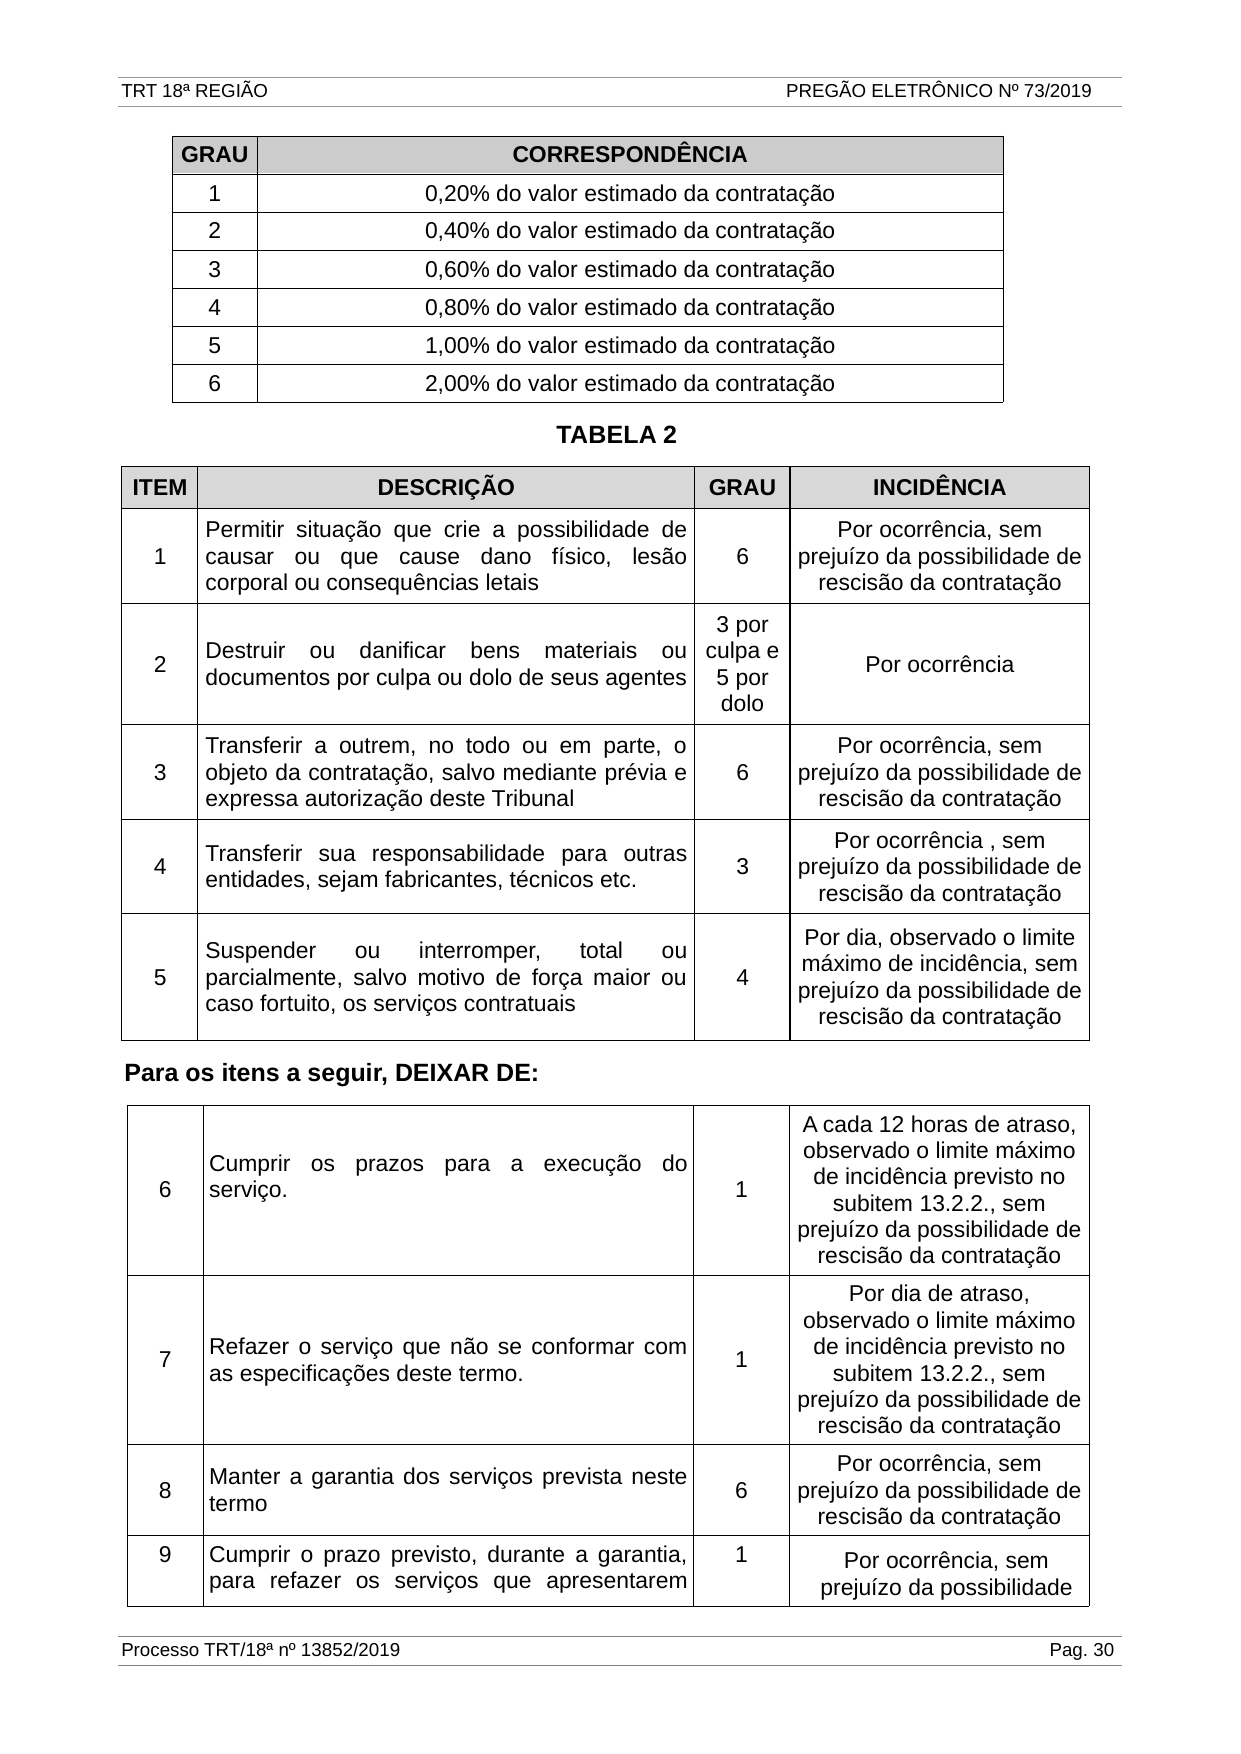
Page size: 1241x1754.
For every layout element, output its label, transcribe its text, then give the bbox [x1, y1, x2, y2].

table_cell Por ocorrência, sem prejuízo da possibilidade de rescisão da contratação [791, 509, 1089, 603]
table_cell 6 [695, 725, 789, 818]
table_header ITEM [122, 467, 197, 508]
table_cell 1 [694, 1276, 789, 1444]
table_cell 3 por culpa e 5 por dolo [695, 604, 789, 724]
table_cell 8 [128, 1445, 203, 1535]
table_cell 4 [695, 914, 789, 1039]
table_cell Permitir situação que crie a possibilidade de causar ou que cause dano físico, lesão corporal ou consequências letais [198, 509, 694, 603]
table_cell Por dia de atraso, observado o limite máximo de incidência previsto no subitem 13.2.2., sem prejuízo da possibilidade de rescisão da contratação [790, 1276, 1089, 1444]
table_cell 7 [128, 1276, 203, 1444]
table_cell 1 [694, 1536, 789, 1606]
table_cell Cumprir o prazo previsto, durante a garantia, para refazer os serviços que apresentarem [204, 1536, 693, 1606]
table_cell 1 [122, 509, 197, 603]
table_header 1 [694, 1106, 789, 1274]
table_cell 6 [694, 1445, 789, 1535]
table_cell Suspender ou interromper, total ou parcialmente, salvo motivo de força maior ou caso fortuito, os serviços contratuais [198, 914, 694, 1039]
table_cell 1,00% do valor estimado da contratação [258, 327, 1003, 364]
table_cell 5 [173, 327, 257, 364]
table_header A cada 12 horas de atraso, observado o limite máximo de incidência previsto no subitem 13.2.2., sem prejuízo da possibilidade de rescisão da contratação [790, 1106, 1089, 1274]
table_header CORRESPONDÊNCIA [258, 137, 1003, 173]
table_cell 2,00% do valor estimado da contratação [258, 365, 1003, 402]
table_header GRAU [173, 137, 257, 173]
table_cell Por ocorrência, sem prejuízo da possibilidade de rescisão da contratação [790, 1445, 1089, 1535]
table_cell Destruir ou danificar bens materiais ou documentos por culpa ou dolo de seus agentes [198, 604, 694, 724]
table_cell 3 [122, 725, 197, 818]
text TABELA 2 [118, 419, 1122, 448]
table_cell 4 [122, 820, 197, 913]
table_cell 0,40% do valor estimado da contratação [258, 213, 1003, 249]
table_cell 6 [173, 365, 257, 402]
table_cell 5 [122, 914, 197, 1039]
table_cell Por ocorrência , sem prejuízo da possibilidade de rescisão da contratação [791, 820, 1089, 913]
table_cell 0,20% do valor estimado da contratação [258, 175, 1003, 212]
table_cell 4 [173, 289, 257, 326]
table_header INCIDÊNCIA [791, 467, 1089, 508]
table_cell 3 [173, 251, 257, 288]
table_cell Por ocorrência, sem prejuízo da possibilidade [790, 1536, 1089, 1606]
table_cell Manter a garantia dos serviços prevista neste termo [204, 1445, 693, 1535]
table_cell 2 [173, 213, 257, 249]
table_cell Por ocorrência [791, 604, 1089, 724]
table_cell 0,60% do valor estimado da contratação [258, 251, 1003, 288]
table_header DESCRIÇÃO [198, 467, 694, 508]
table_cell Por ocorrência, sem prejuízo da possibilidade de rescisão da contratação [791, 725, 1089, 818]
table_cell Refazer o serviço que não se conformar com as especificações deste termo. [204, 1276, 693, 1444]
text Para os itens a seguir, DEIXAR DE: [124, 1058, 1122, 1087]
table_header Cumprir os prazos para a execução do serviço. [204, 1106, 693, 1274]
table_header GRAU [695, 467, 789, 508]
table_cell 9 [128, 1536, 203, 1606]
table_header 6 [128, 1106, 203, 1274]
table_cell 3 [695, 820, 789, 913]
table_cell Por dia, observado o limite máximo de incidência, sem prejuízo da possibilidade de rescisão da contratação [791, 914, 1089, 1039]
table_cell 1 [173, 175, 257, 212]
table_cell Transferir a outrem, no todo ou em parte, o objeto da contratação, salvo mediante prévia e expressa autorização deste Tribunal [198, 725, 694, 818]
table_cell 2 [122, 604, 197, 724]
table_cell 0,80% do valor estimado da contratação [258, 289, 1003, 326]
table_cell Transferir sua responsabilidade para outras entidades, sejam fabricantes, técnicos etc. [198, 820, 694, 913]
table_cell 6 [695, 509, 789, 603]
